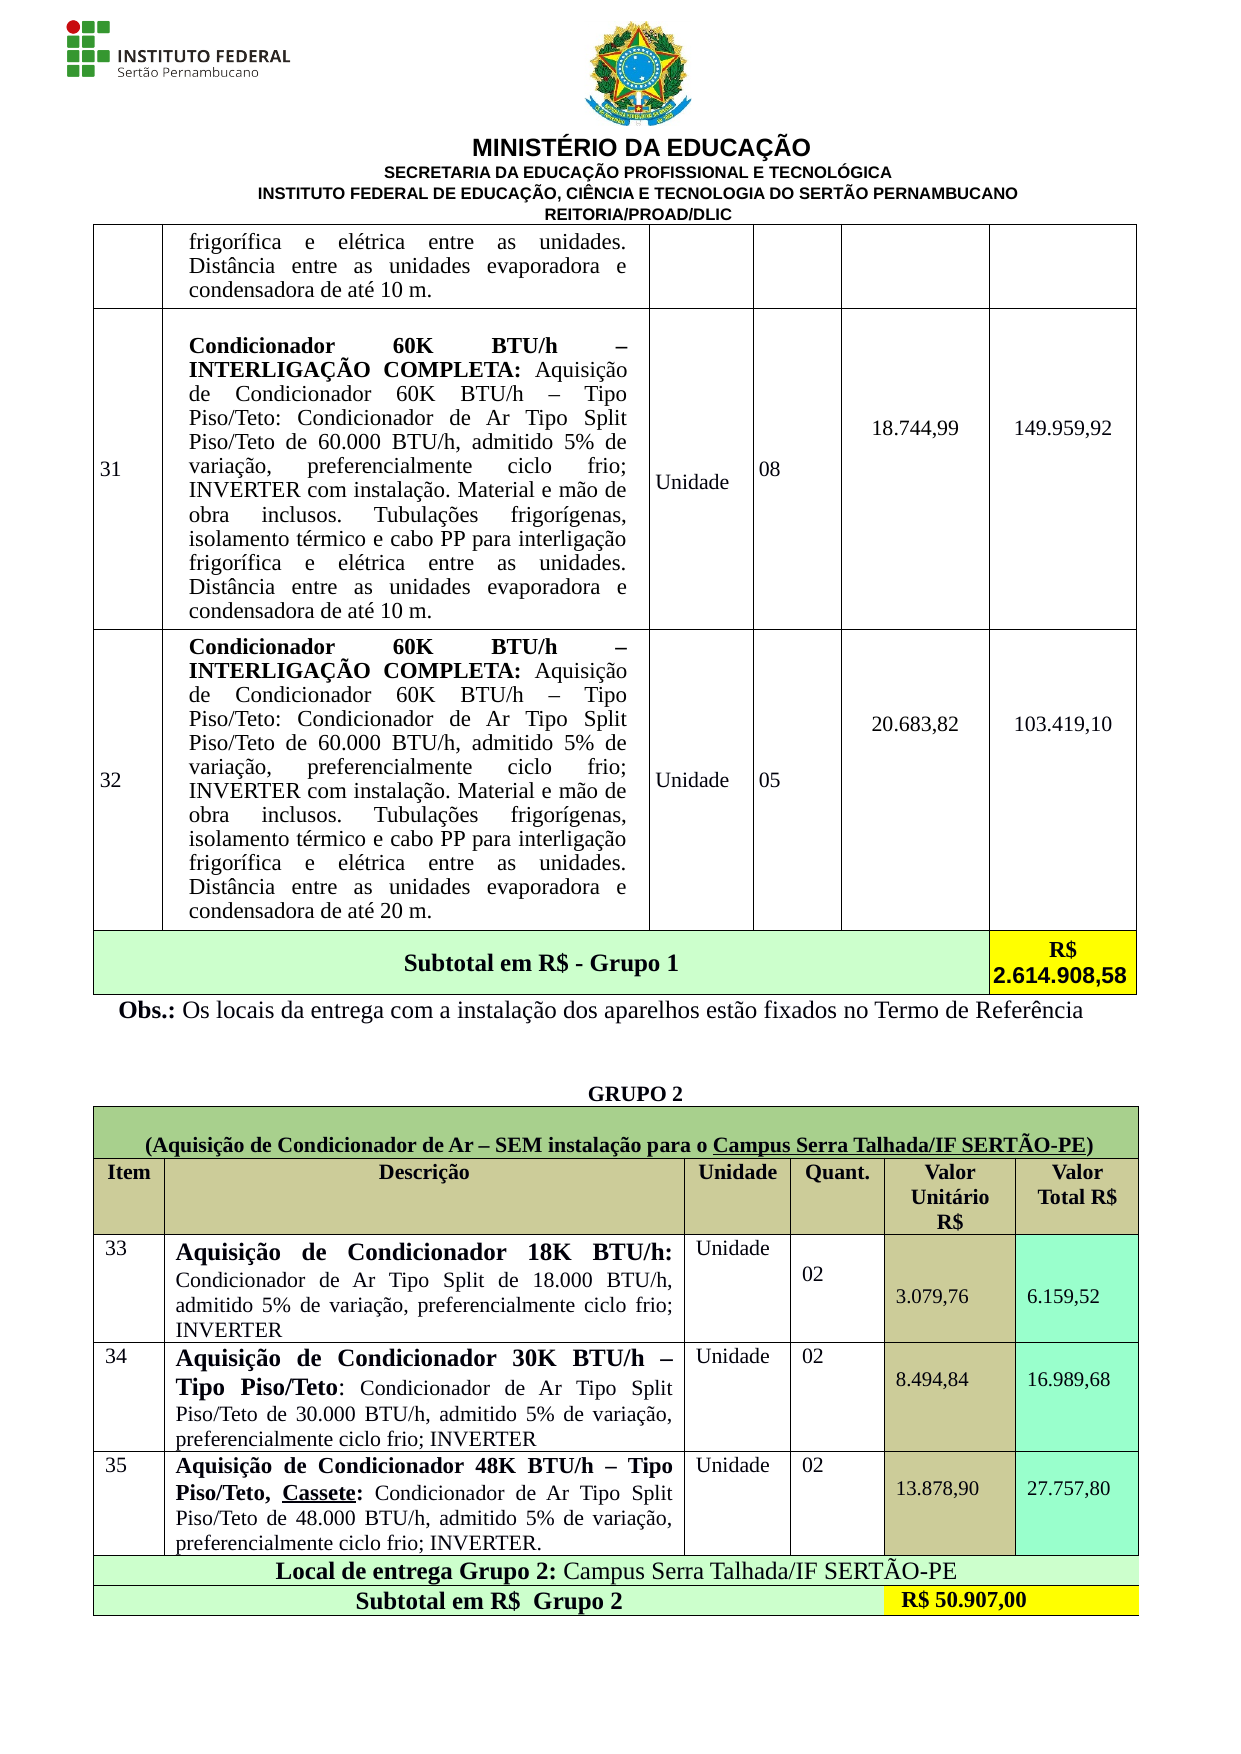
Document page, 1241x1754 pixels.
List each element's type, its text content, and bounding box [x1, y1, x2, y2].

table_cell 33 [94, 1235, 164, 1342]
table_cell R$ 2.614.908,58 [990, 931, 1136, 994]
table_cell [842, 225, 989, 308]
table_cell Item [94, 1159, 164, 1234]
table_cell Valor Unitário R$ [885, 1159, 1015, 1234]
table_cell frigorífica e elétrica entre as unidades. Distância entre as unidades evaporadora e condensadora de até 10 m. [163, 225, 649, 308]
table_cell 02 [791, 1235, 884, 1342]
table_cell Quant. [791, 1159, 884, 1234]
table_cell 8.494,84 [885, 1343, 1015, 1451]
table_cell 27.757,80 [1016, 1452, 1138, 1555]
table_cell [754, 225, 841, 308]
table_cell [650, 225, 753, 308]
table_cell 13.878,90 [885, 1452, 1015, 1555]
text GRUPO 2 [118, 1081, 1158, 1106]
table_cell 103.419,10 [990, 630, 1136, 929]
table_cell Valor Total R$ [1016, 1159, 1138, 1234]
table_cell 149.959,92 [990, 309, 1136, 629]
table_cell Unidade [685, 1343, 790, 1451]
table_cell Aquisição de Condicionador 18K BTU/h: Condicionador de Ar Tipo Split de 18.000 BTU/h, admitido 5% de variação, preferencialmente ciclo frio; INVERTER [165, 1235, 684, 1342]
table_cell 6.159,52 [1016, 1235, 1138, 1342]
picture [584, 21, 692, 126]
text Obs.: Os locais da entrega com a instalação dos aparelhos estão fixados no Termo de Referência [118, 995, 1158, 1023]
table_cell 34 [94, 1343, 164, 1451]
table_cell 02 [791, 1343, 884, 1451]
table_cell 05 [754, 630, 841, 929]
table_cell [990, 225, 1136, 308]
table_cell Aquisição de Condicionador 48K BTU/h – Tipo Piso/Teto, Cassete: Condicionador de Ar Tipo Split Piso/Teto de 48.000 BTU/h, admitido 5% de variação, preferencialmente ciclo frio; INVERTER. [165, 1452, 684, 1555]
table_cell 18.744,99 [842, 309, 989, 629]
table_header (Aquisição de Condicionador de Ar – SEM instalação para o Campus Serra Talhada/IF SERTÃO-PE) [94, 1107, 1138, 1158]
picture [66, 20, 291, 77]
table_cell Subtotal em R$ Grupo 2 [94, 1586, 884, 1615]
table_cell [94, 225, 162, 308]
table_cell 16.989,68 [1016, 1343, 1138, 1451]
table_cell Subtotal em R$ - Grupo 1 [94, 931, 989, 994]
table_cell 3.079,76 [885, 1235, 1015, 1342]
table_cell Unidade [650, 630, 753, 929]
table_cell 35 [94, 1452, 164, 1555]
table_cell 32 [94, 630, 162, 929]
table_cell 20.683,82 [842, 630, 989, 929]
table_cell Unidade [685, 1235, 790, 1342]
table_cell Unidade [685, 1159, 790, 1234]
table_cell R$ 50.907,00 [884, 1586, 1139, 1615]
table_cell Descrição [165, 1159, 684, 1234]
table_cell 31 [94, 309, 162, 629]
table_cell Aquisição de Condicionador 30K BTU/h – Tipo Piso/Teto: Condicionador de Ar Tipo Split Piso/Teto de 30.000 BTU/h, admitido 5% de variação, preferencialmente ciclo frio; INVERTER [165, 1343, 684, 1451]
table_cell Local de entrega Grupo 2: Campus Serra Talhada/IF SERTÃO-PE [94, 1556, 1139, 1585]
table_cell 02 [791, 1452, 884, 1555]
table_cell Condicionador 60K BTU/h – INTERLIGAÇÃO COMPLETA: Aquisição de Condicionador 60K BTU/h – Tipo Piso/Teto: Condicionador de Ar Tipo Split Piso/Teto de 60.000 BTU/h, admitido 5% de variação, preferencialmente ciclo frio; INVERTER com instalação. Material e mão de obra inclusos. Tubulações frigorígenas, isolamento térmico e cabo PP para interligação frigorífica e elétrica entre as unidades. Distância entre as unidades evaporadora e condensadora de até 20 m. [163, 630, 649, 929]
table_cell Unidade [650, 309, 753, 629]
table_cell 08 [754, 309, 841, 629]
table_cell Condicionador 60K BTU/h – INTERLIGAÇÃO COMPLETA: Aquisição de Condicionador 60K BTU/h – Tipo Piso/Teto: Condicionador de Ar Tipo Split Piso/Teto de 60.000 BTU/h, admitido 5% de variação, preferencialmente ciclo frio; INVERTER com instalação. Material e mão de obra inclusos. Tubulações frigorígenas, isolamento térmico e cabo PP para interligação frigorífica e elétrica entre as unidades. Distância entre as unidades evaporadora e condensadora de até 10 m. [163, 309, 649, 629]
table_cell Unidade [685, 1452, 790, 1555]
